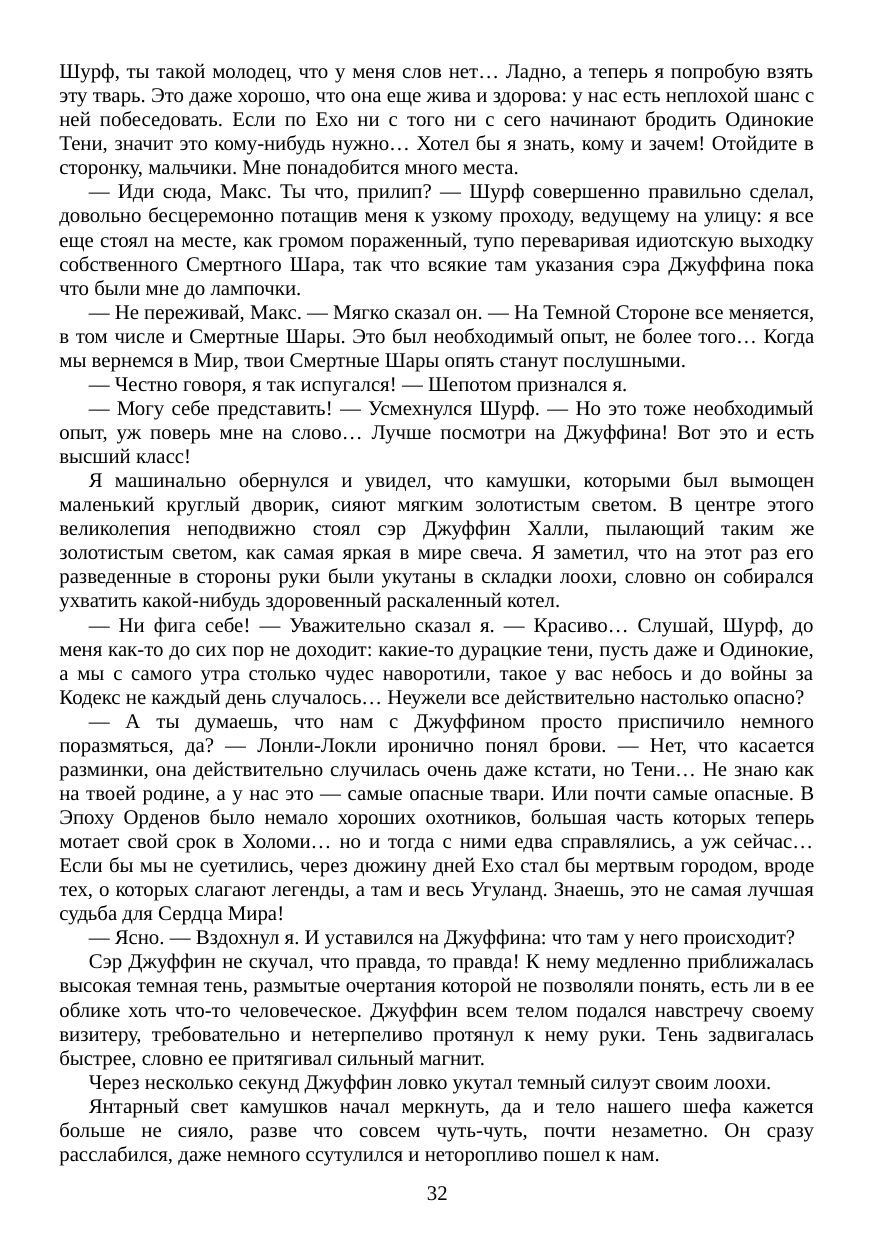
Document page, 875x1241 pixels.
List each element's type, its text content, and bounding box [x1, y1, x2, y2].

text Янтарный свет камушков начал меркнуть, да и тело нашего шефа кажется больше не сияло, разве что совсем чуть-чуть, почти незаметно. Он сразу расслабился, даже немного ссутулился и неторопливо пошел к нам. [59, 1094, 815, 1166]
text Сэр Джуффин не скучал, что правда, то правда! К нему медленно приближалась высокая темная тень, размытые очертания которой не позволяли понять, есть ли в ее облике хоть что-то человеческое. Джуффин всем телом подался навстречу своему визитеру, требовательно и нетерпеливо протянул к нему руки. Тень задвигалась быстрее, словно ее притягивал сильный магнит. [59, 949, 815, 1070]
text — А ты думаешь, что нам с Джуффином просто приспичило немного поразмяться, да? — Лонли-Локли иронично понял брови. — Нет, что касается разминки, она действительно случилась очень даже кстати, но Тени… Не знаю как на твоей родине, а у нас это — самые опасные твари. Или почти самые опасные. В Эпоху Орденов было немало хороших охотников, большая часть которых теперь мотает свой срок в Холоми… но и тогда с ними едва справлялись, а уж сейчас… Если бы мы не суетились, через дюжину дней Ехо стал бы мертвым городом, вроде тех, о которых слагают легенды, а там и весь Угуланд. Знаешь, это не самая лучшая судьба для Сердца Мира! [59, 709, 815, 925]
text — Иди сюда, Макс. Ты что, прилип? — Шурф совершенно правильно сделал, довольно бесцеремонно потащив меня к узкому проходу, ведущему на улицу: я все еще стоял на месте, как громом пораженный, тупо переваривая идиотскую выходку собственного Смертного Шара, так что всякие там указания сэра Джуффина пока что были мне до лампочки. [59, 179, 815, 300]
text — Не переживай, Макс. — Мягко сказал он. — На Темной Стороне все меняется, в том числе и Смертные Шары. Это был необходимый опыт, не более того… Когда мы вернемся в Мир, твои Смертные Шары опять станут послушными. [59, 300, 815, 372]
text — Ни фига себе! — Уважительно сказал я. — Красиво… Слушай, Шурф, до меня как-то до сих пор не доходит: какие-то дурацкие тени, пусть даже и Одинокие, а мы с самого утра столько чудес наворотили, такое у вас небось и до войны за Кодекс не каждый день случалось… Неужели все действительно настолько опасно? [59, 612, 815, 709]
text — Могу себе представить! — Усмехнулся Шурф. — Но это тоже необходимый опыт, уж поверь мне на слово… Лучше посмотри на Джуффина! Вот это и есть высший класс! [59, 396, 815, 468]
text — Ясно. — Вздохнул я. И уставился на Джуффина: что там у него происходит? [59, 925, 815, 949]
text Шурф, ты такой молодец, что у меня слов нет… Ладно, а теперь я попробую взять эту тварь. Это даже хорошо, что она еще жива и здорова: у нас есть неплохой шанс с ней побеседовать. Если по Ехо ни с того ни с сего начинают бродить Одинокие Тени, значит это кому-нибудь нужно… Хотел бы я знать, кому и зачем! Отойдите в сторонку, мальчики. Мне понадобится много места. [59, 59, 815, 179]
text Я машинально обернулся и увидел, что камушки, которыми был вымощен маленький круглый дворик, сияют мягким золотистым светом. В центре этого великолепия неподвижно стоял сэр Джуффин Халли, пылающий таким же золотистым светом, как самая яркая в мире свеча. Я заметил, что на этот раз его разведенные в стороны руки были укутаны в складки лоохи, словно он собирался ухватить какой-нибудь здоровенный раскаленный котел. [59, 468, 815, 612]
text — Честно говоря, я так испугался! — Шепотом признался я. [59, 372, 815, 396]
text Через несколько секунд Джуффин ловко укутал темный силуэт своим лоохи. [59, 1070, 815, 1094]
